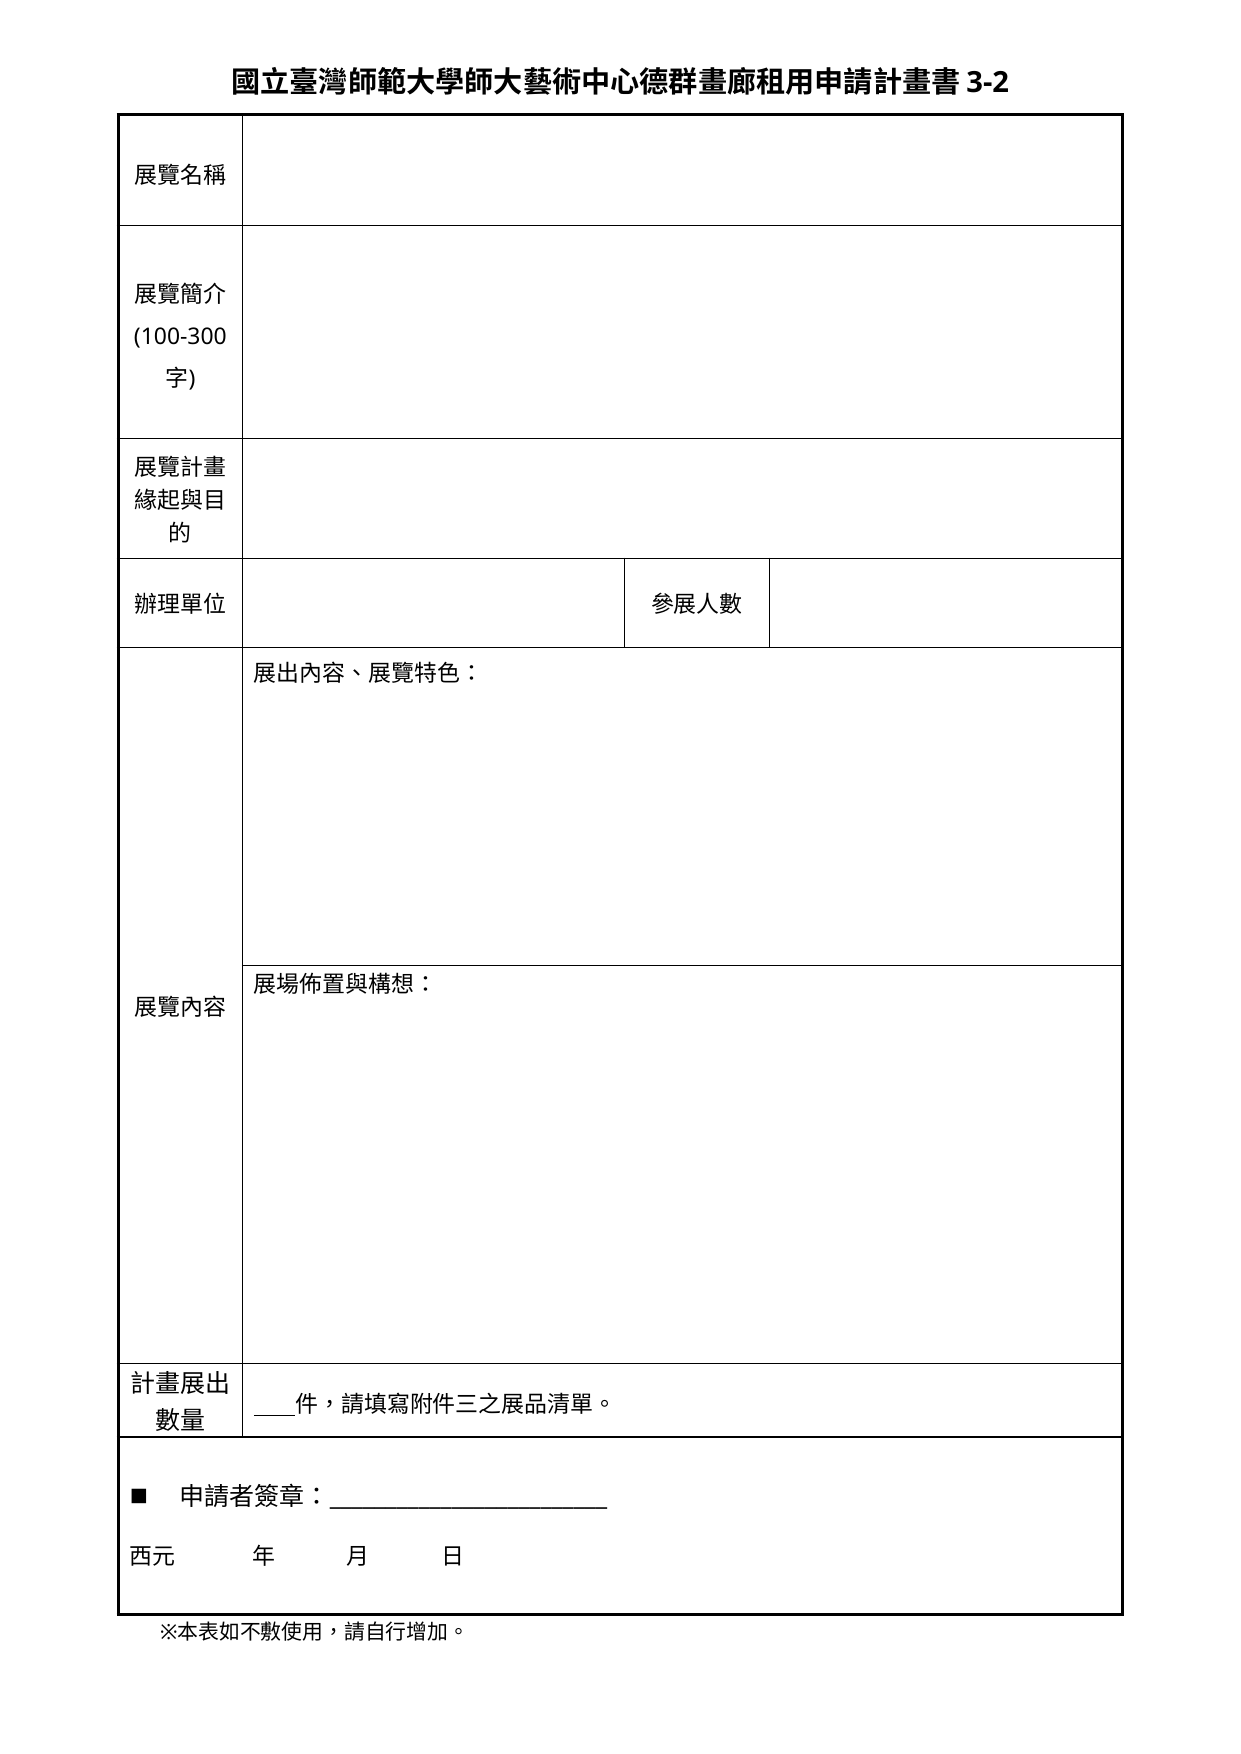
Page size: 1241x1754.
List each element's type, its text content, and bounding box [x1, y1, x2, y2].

text 國立臺灣師範大學師大藝術中心德群畫廊租用申請計畫書3-2 [118, 59, 1122, 101]
table_cell 計畫展出 數量 [120, 1364, 242, 1436]
table_header [243, 116, 1121, 225]
table_cell 展覽簡介 (100-300字) [120, 226, 242, 438]
table_cell 辦理單位 [120, 559, 242, 647]
text ※本表如不敷使用，請自行增加。 [118, 1616, 1122, 1646]
table_cell 展場佈置與構想： [243, 966, 1121, 1363]
table_cell [243, 559, 624, 647]
table_cell 展覽內容 [120, 648, 242, 1363]
table_cell 參展人數 [625, 559, 769, 647]
table_cell [770, 559, 1121, 647]
table_cell 申請者簽章：_________________________ 西元 年 月 日 [120, 1438, 1121, 1612]
table_header 展覽名稱 [120, 116, 242, 225]
table_cell 展覽計畫 緣起與目的 [120, 439, 242, 558]
table_cell 件，請填寫附件三之展品清單。 [243, 1364, 1121, 1436]
table_cell [243, 439, 1121, 558]
table_cell 展出內容、展覽特色： [243, 648, 1121, 965]
table_cell [243, 226, 1121, 438]
